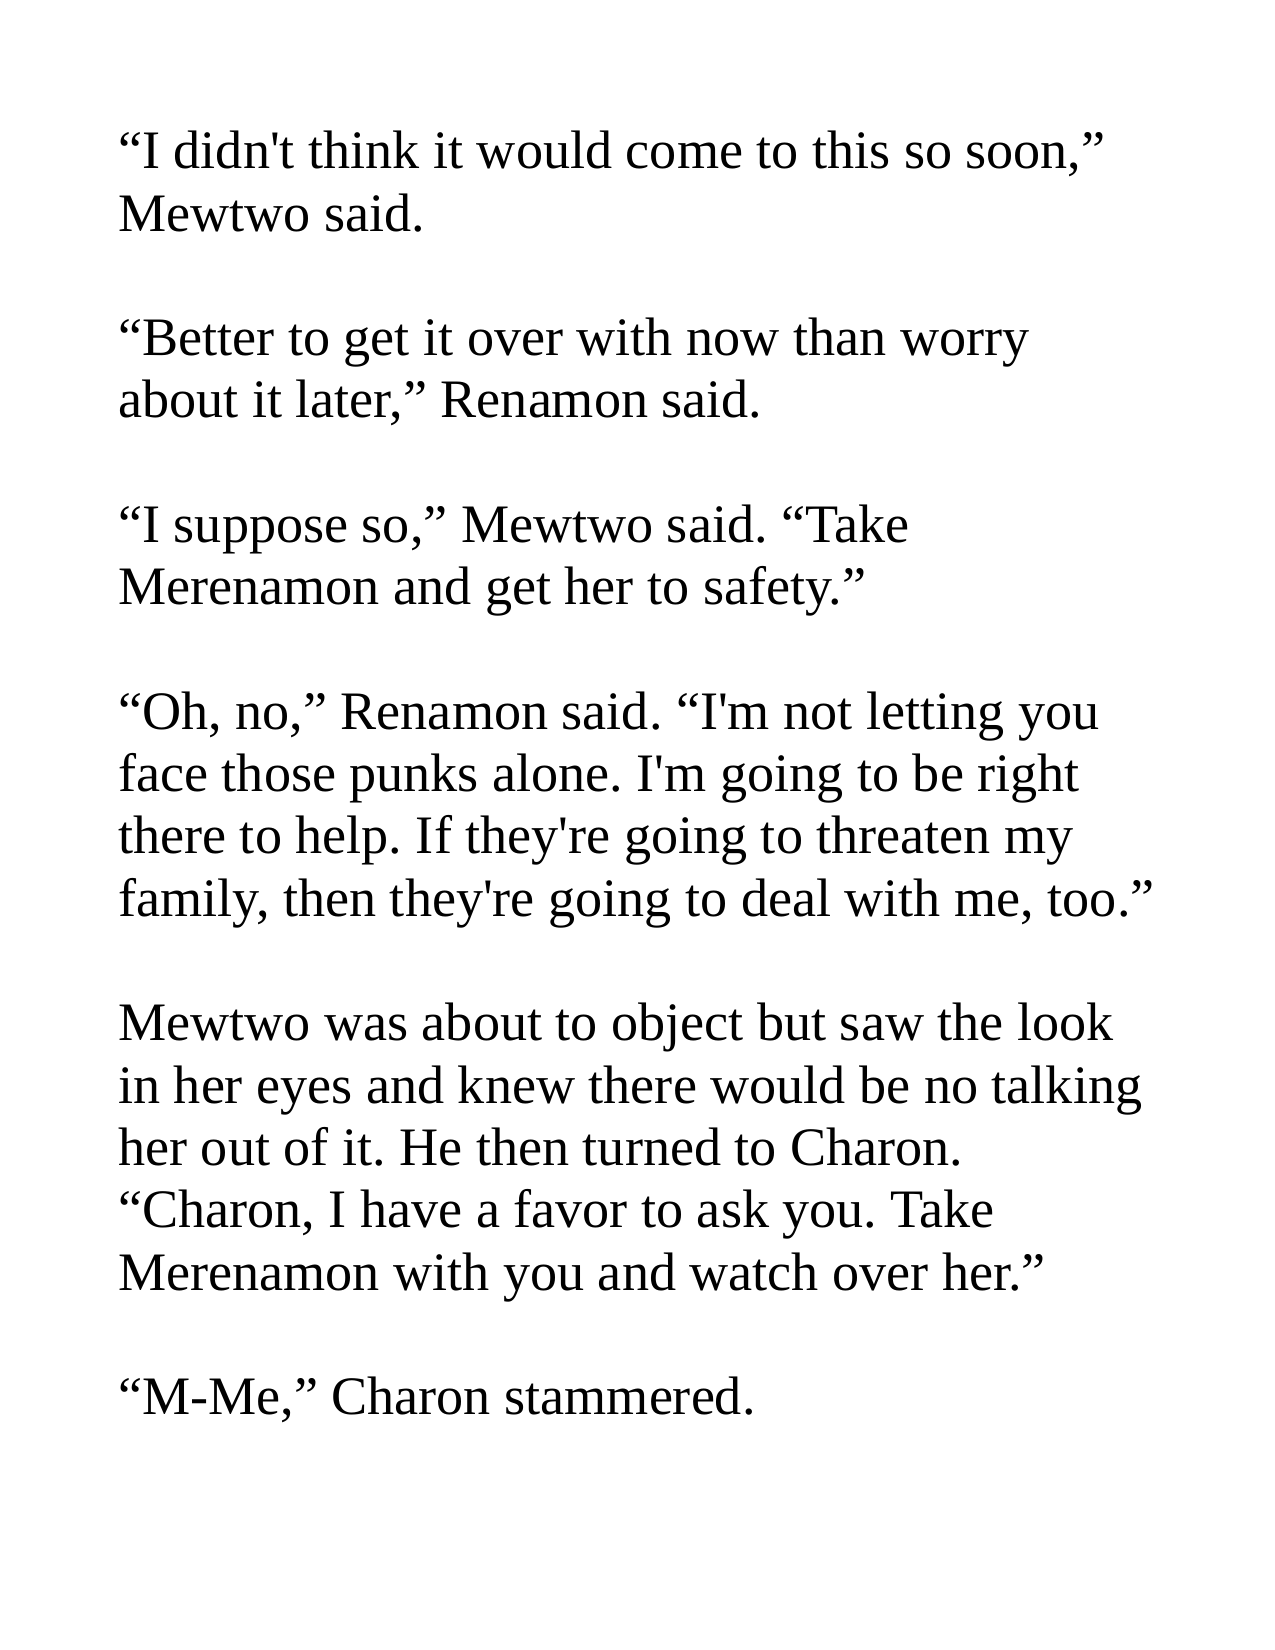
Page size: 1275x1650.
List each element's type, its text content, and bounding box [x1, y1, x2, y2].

text Mewtwo was about to object but saw the look in her eyes and knew there would be no talking her out of it. He then turned to Charon. “Charon, I have a favor to ask you. Take Merenamon with you and watch over her.” [118, 990, 1157, 1302]
text “I didn't think it would come to this so soon,” Mewtwo said. [118, 118, 1157, 243]
text “Oh, no,” Renamon said. “I'm not letting you face those punks alone. I'm going to be right there to help. If they're going to threaten my family, then they're going to deal with me, too.” [118, 679, 1157, 928]
text “Better to get it over with now than worry about it later,” Renamon said. [118, 305, 1157, 429]
text “I suppose so,” Mewtwo said. “Take Merenamon and get her to safety.” [118, 492, 1157, 616]
text “M-Me,” Charon stammered. [118, 1364, 1157, 1426]
